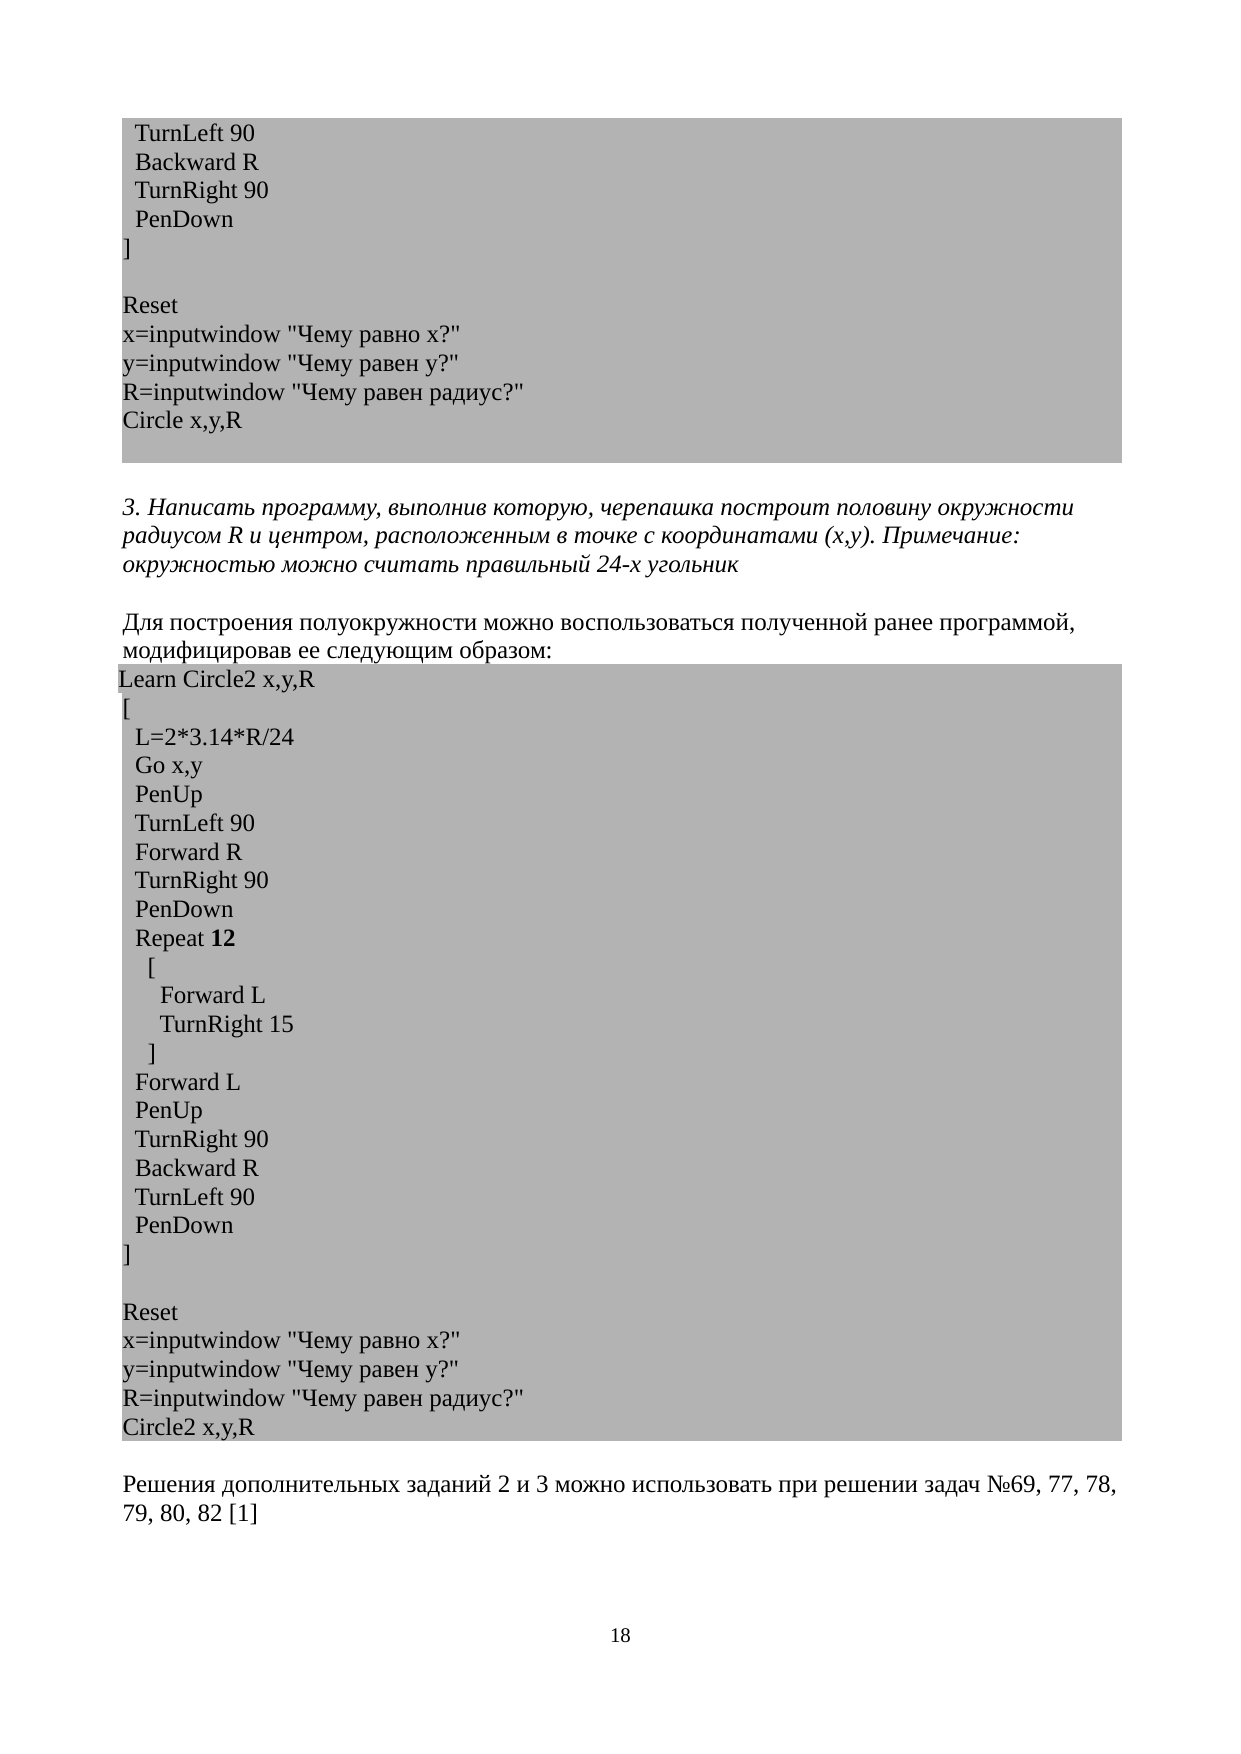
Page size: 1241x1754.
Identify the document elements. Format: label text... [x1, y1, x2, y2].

text Repeat 12 [122, 923, 1122, 952]
text Backward R [122, 1153, 1122, 1182]
text Circle2 x,y,R [122, 1412, 1122, 1441]
text Для построения полуокружности можно воспользоваться полученной ранее программой, модифицировав ее следующим образом: [122, 607, 1122, 664]
text TurnLeft 90 [122, 808, 1122, 837]
text ] [122, 1038, 1122, 1067]
text Reset [122, 1297, 1122, 1326]
text [ [122, 952, 1122, 981]
text ] [122, 233, 1122, 262]
text x=inputwindow "Чему равно х?" [122, 1326, 1122, 1354]
text y=inputwindow "Чему равен у?" [122, 348, 1122, 377]
text y=inputwindow "Чему равен у?" [122, 1354, 1122, 1383]
text Learn Circle2 x,y,R [118, 664, 1122, 693]
text PenDown [122, 204, 1122, 233]
text PenUp [122, 1096, 1122, 1124]
text ] [122, 1239, 1122, 1268]
text Circle x,y,R [122, 406, 1122, 434]
text Backward R [122, 147, 1122, 176]
text [ [122, 693, 1122, 722]
text PenDown [122, 894, 1122, 923]
text TurnLeft 90 [122, 118, 1122, 147]
text TurnRight 90 [122, 866, 1122, 894]
text Forward L [122, 981, 1122, 1009]
text Forward R [122, 837, 1122, 866]
text Решения дополнительных заданий 2 и 3 можно использовать при решении задач №69, 77, 78, 79, 80, 82 [1] [122, 1469, 1122, 1527]
text PenUp [122, 779, 1122, 808]
text Reset [122, 291, 1122, 319]
text R=inputwindow "Чему равен радиус?" [122, 1383, 1122, 1412]
text TurnRight 90 [122, 1124, 1122, 1153]
text TurnLeft 90 [122, 1182, 1122, 1211]
text TurnRight 15 [122, 1009, 1122, 1038]
text TurnRight 90 [122, 176, 1122, 204]
text PenDown [122, 1211, 1122, 1239]
text R=inputwindow "Чему равен радиус?" [122, 377, 1122, 406]
text 3. Написать программу, выполнив которую, черепашка построит половину окружности радиусом R и центром, расположенным в точке с координатами (x,y). Примечание: окружностью можно считать правильный 24-х угольник [122, 492, 1122, 578]
text L=2*3.14*R/24 [122, 722, 1122, 751]
text Go x,y [122, 751, 1122, 779]
text Forward L [122, 1067, 1122, 1096]
text x=inputwindow "Чему равно х?" [122, 319, 1122, 348]
